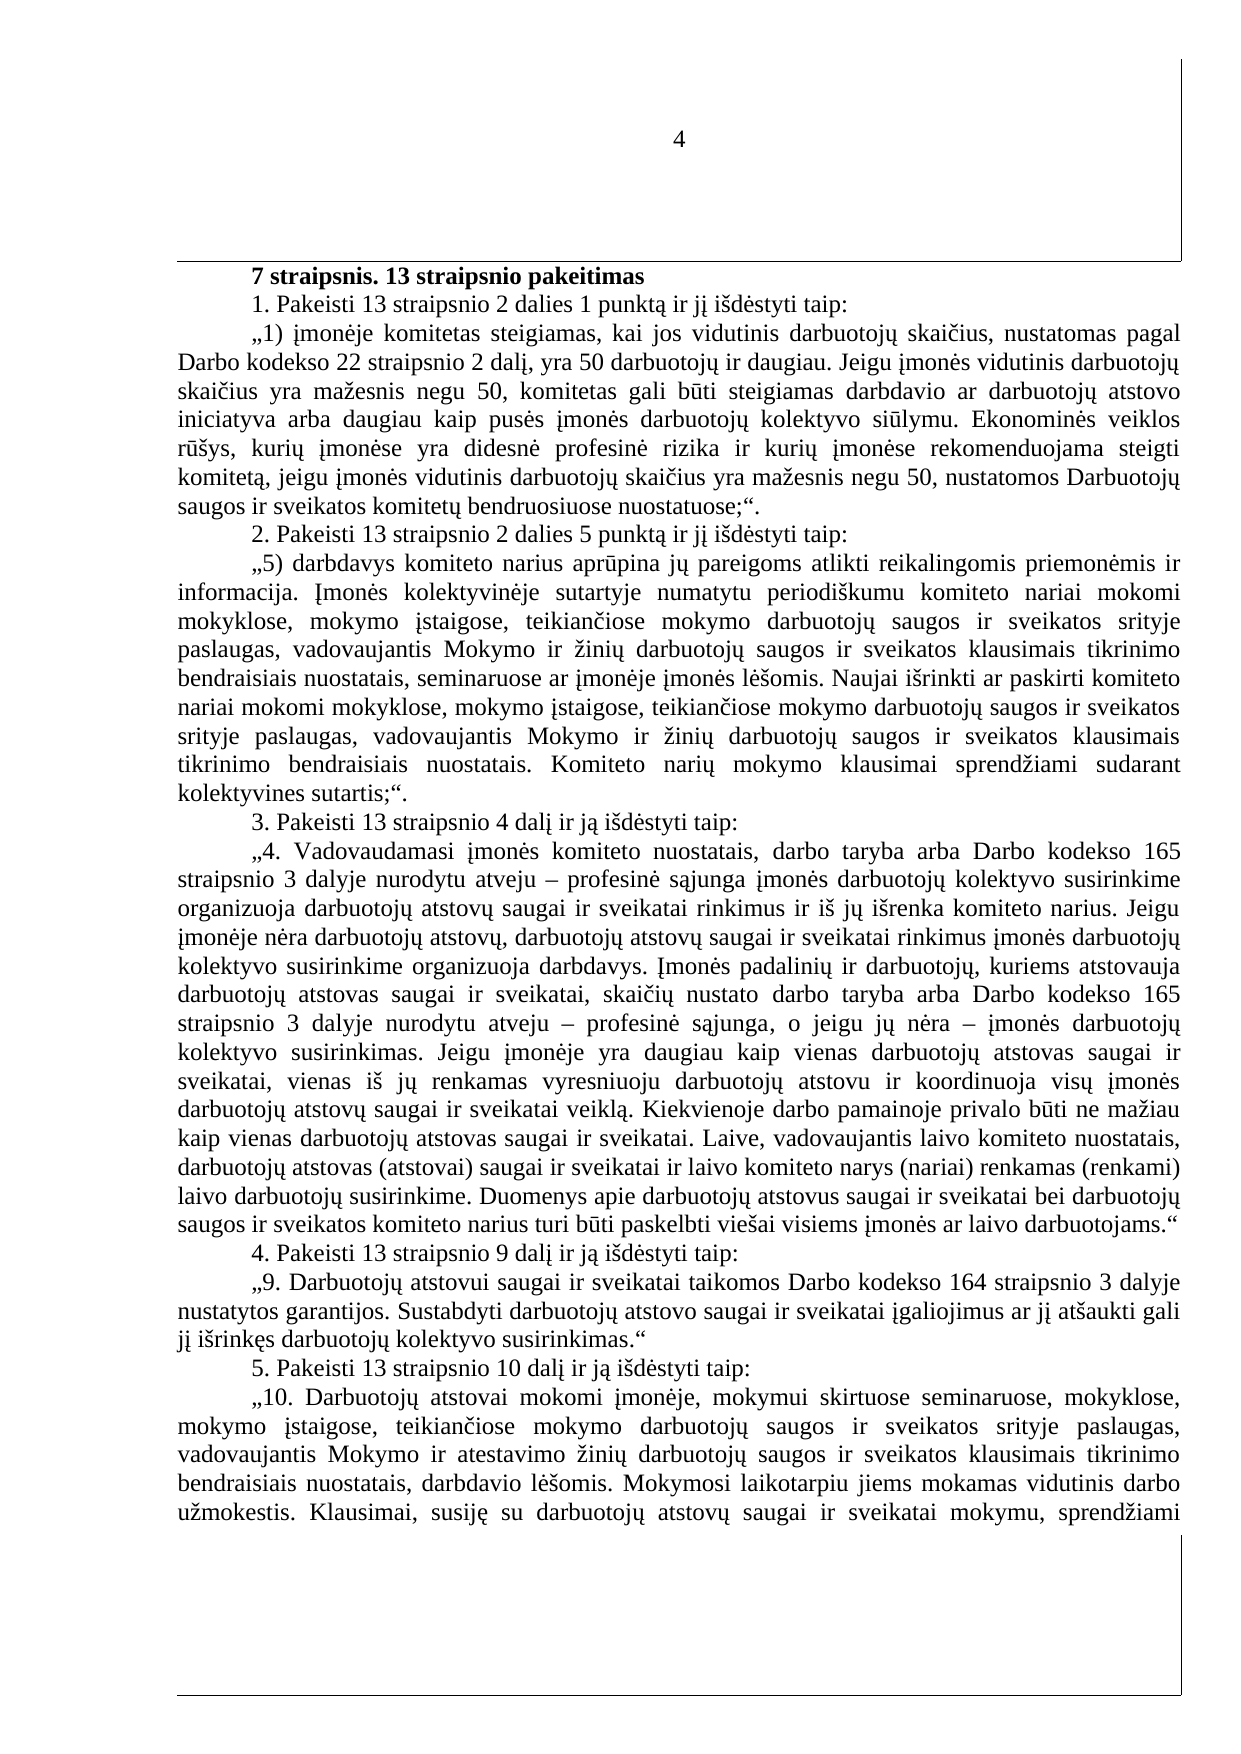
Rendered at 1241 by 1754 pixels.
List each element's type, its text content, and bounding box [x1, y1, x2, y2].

text 5. Pakeisti 13 straipsnio 10 dalį ir ją išdėstyti taip: [177, 1353, 1181, 1382]
text „4. Vadovaudamasi įmonės komiteto nuostatais, darbo taryba arba Darbo kodekso 165 straipsnio 3 dalyje nurodytu atveju – profesinė sąjunga įmonės darbuotojų kolektyvo susirinkime organizuoja darbuotojų atstovų saugai ir sveikatai rinkimus ir iš jų išrenka komiteto narius. Jeigu įmonėje nėra darbuotojų atstovų, darbuotojų atstovų saugai ir sveikatai rinkimus įmonės darbuotojų kolektyvo susirinkime organizuoja darbdavys. Įmonės padalinių ir darbuotojų, kuriems atstovauja darbuotojų atstovas saugai ir sveikatai, skaičių nustato darbo taryba arba Darbo kodekso 165 straipsnio 3 dalyje nurodytu atveju – profesinė sąjunga, o jeigu jų nėra – įmonės darbuotojų kolektyvo susirinkimas. Jeigu įmonėje yra daugiau kaip vienas darbuotojų atstovas saugai ir sveikatai, vienas iš jų renkamas vyresniuoju darbuotojų atstovu ir koordinuoja visų įmonės darbuotojų atstovų saugai ir sveikatai veiklą. Kiekvienoje darbo pamainoje privalo būti ne mažiau kaip vienas darbuotojų atstovas saugai ir sveikatai. Laive, vadovaujantis laivo komiteto nuostatais, darbuotojų atstovas (atstovai) saugai ir sveikatai ir laivo komiteto narys (nariai) renkamas (renkami) laivo darbuotojų susirinkime. Duomenys apie darbuotojų atstovus saugai ir sveikatai bei darbuotojų saugos ir sveikatos komiteto narius turi būti paskelbti viešai visiems įmonės ar laivo darbuotojams.“ [177, 836, 1181, 1238]
text „5) darbdavys komiteto narius aprūpina jų pareigoms atlikti reikalingomis priemonėmis ir informacija. Įmonės kolektyvinėje sutartyje numatytu periodiškumu komiteto nariai mokomi mokyklose, mokymo įstaigose, teikiančiose mokymo darbuotojų saugos ir sveikatos srityje paslaugas, vadovaujantis Mokymo ir žinių darbuotojų saugos ir sveikatos klausimais tikrinimo bendraisiais nuostatais, seminaruose ar įmonėje įmonės lėšomis. Naujai išrinkti ar paskirti komiteto nariai mokomi mokyklose, mokymo įstaigose, teikiančiose mokymo darbuotojų saugos ir sveikatos srityje paslaugas, vadovaujantis Mokymo ir žinių darbuotojų saugos ir sveikatos klausimais tikrinimo bendraisiais nuostatais. Komiteto narių mokymo klausimai sprendžiami sudarant kolektyvines sutartis;“. [177, 548, 1181, 807]
text „9. Darbuotojų atstovui saugai ir sveikatai taikomos Darbo kodekso 164 straipsnio 3 dalyje nustatytos garantijos. Sustabdyti darbuotojų atstovo saugai ir sveikatai įgaliojimus ar jį atšaukti gali jį išrinkęs darbuotojų kolektyvo susirinkimas.“ [177, 1267, 1181, 1353]
text 2. Pakeisti 13 straipsnio 2 dalies 5 punktą ir jį išdėstyti taip: [177, 519, 1181, 548]
text „1) įmonėje komitetas steigiamas, kai jos vidutinis darbuotojų skaičius, nustatomas pagal Darbo kodekso 22 straipsnio 2 dalį, yra 50 darbuotojų ir daugiau. Jeigu įmonės vidutinis darbuotojų skaičius yra mažesnis negu 50, komitetas gali būti steigiamas darbdavio ar darbuotojų atstovo iniciatyva arba daugiau kaip pusės įmonės darbuotojų kolektyvo siūlymu. Ekonominės veiklos rūšys, kurių įmonėse yra didesnė profesinė rizika ir kurių įmonėse rekomenduojama steigti komitetą, jeigu įmonės vidutinis darbuotojų skaičius yra mažesnis negu 50, nustatomos Darbuotojų saugos ir sveikatos komitetų bendruosiuose nuostatuose;“. [177, 318, 1181, 519]
text 7 straipsnis. 13 straipsnio pakeitimas [177, 261, 1181, 289]
text 1. Pakeisti 13 straipsnio 2 dalies 1 punktą ir jį išdėstyti taip: [177, 289, 1181, 318]
text 4. Pakeisti 13 straipsnio 9 dalį ir ją išdėstyti taip: [177, 1238, 1181, 1267]
text „10. Darbuotojų atstovai mokomi įmonėje, mokymui skirtuose seminaruose, mokyklose, mokymo įstaigose, teikiančiose mokymo darbuotojų saugos ir sveikatos srityje paslaugas, vadovaujantis Mokymo ir atestavimo žinių darbuotojų saugos ir sveikatos klausimais tikrinimo bendraisiais nuostatais, darbdavio lėšomis. Mokymosi laikotarpiu jiems mokamas vidutinis darbo užmokestis. Klausimai, susiję su darbuotojų atstovų saugai ir sveikatai mokymu, sprendžiami [177, 1382, 1181, 1526]
text 3. Pakeisti 13 straipsnio 4 dalį ir ją išdėstyti taip: [177, 807, 1181, 836]
